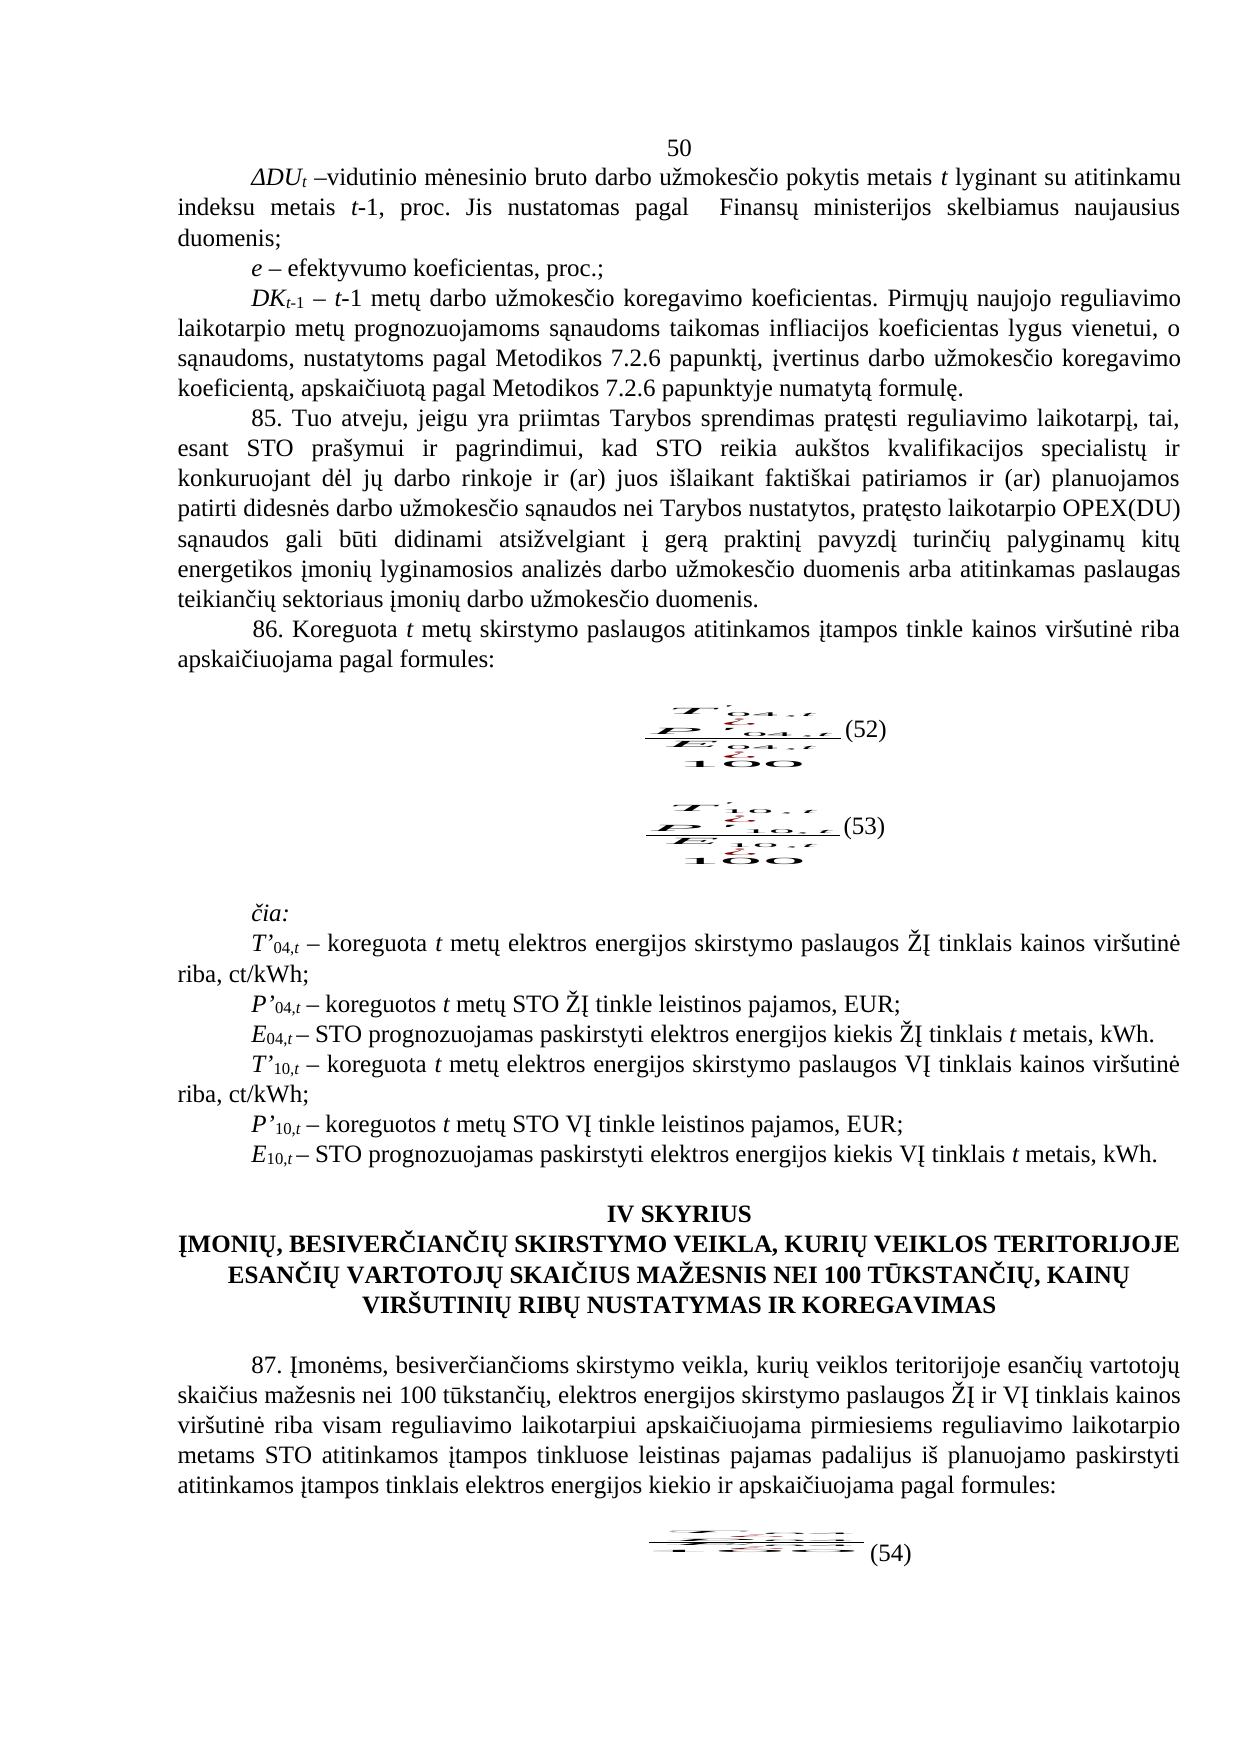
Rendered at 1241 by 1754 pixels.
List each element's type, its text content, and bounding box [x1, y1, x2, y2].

text T’10,t – koreguota t metų elektros energijos skirstymo paslaugos VĮ tinklais kainos viršutinė riba, ct/kWh; [177, 1049, 1181, 1108]
text ΔDUt –vidutinio mėnesinio bruto darbo užmokesčio pokytis metais t lyginant su atitinkamu indeksu metais t-1, proc. Jis nustatomas pagal Finansų ministerijos skelbiamus naujausius duomenis; [177, 162, 1181, 251]
text 85. Tuo atveju, jeigu yra priimtas Tarybos sprendimas pratęsti reguliavimo laikotarpį, tai, esant STO prašymui ir pagrindimui, kad STO reikia aukštos kvalifikacijos specialistų ir konkuruojant dėl jų darbo rinkoje ir (ar) juos išlaikant faktiškai patiriamos ir (ar) planuojamos patirti didesnės darbo užmokesčio sąnaudos nei Tarybos nustatytos, pratęsto laikotarpio OPEX(DU) sąnaudos gali būti didinami atsižvelgiant į gerą praktinį pavyzdį turinčių palyginamų kitų energetikos įmonių lyginamosios analizės darbo užmokesčio duomenis arba atitinkamas paslaugas teikiančių sektoriaus įmonių darbo užmokesčio duomenis. [177, 403, 1181, 613]
text E04,t – STO prognozuojamas paskirstyti elektros energijos kiekis ŽĮ tinklais t metais, kWh. [177, 1019, 1181, 1048]
text P’04,t – koreguotos t metų STO ŽĮ tinkle leistinos pajamos, EUR; [177, 989, 1181, 1017]
text (53) [177, 801, 1181, 867]
text (54) [177, 1531, 1181, 1593]
text P’10,t – koreguotos t metų STO VĮ tinkle leistinos pajamos, EUR; [177, 1109, 1181, 1138]
text 86. Koreguota t metų skirstymo paslaugos atitinkamos įtampos tinkle kainos viršutinė riba apskaičiuojama pagal formules: [177, 614, 1181, 673]
text čia: [177, 898, 1181, 927]
text (52) [177, 704, 1181, 770]
text DKt-1 – t-1 metų darbo užmokesčio koregavimo koeficientas. Pirmųjų naujojo reguliavimo laikotarpio metų prognozuojamoms sąnaudoms taikomas infliacijos koeficientas lygus vienetui, o sąnaudoms, nustatytoms pagal Metodikos 7.2.6 papunktį, įvertinus darbo užmokesčio koregavimo koeficientą, apskaičiuotą pagal Metodikos 7.2.6 papunktyje numatytą formulę. [177, 283, 1181, 402]
text e – efektyvumo koeficientas, proc.; [177, 253, 1181, 281]
text IV SKYRIUS [177, 1199, 1181, 1228]
text ĮMONIŲ, BESIVERČIANČIŲ SKIRSTYMO VEIKLA, KURIŲ VEIKLOS TERITORIJOJE ESANČIŲ VARTOTOJŲ SKAIČIUS MAŽESNIS NEI 100 TŪKSTANČIŲ, KAINŲ VIRŠUTINIŲ RIBŲ NUSTATYMAS IR KOREGAVIMAS [177, 1229, 1181, 1318]
text 87. Įmonėms, besiverčiančioms skirstymo veikla, kurių veiklos teritorijoje esančių vartotojų skaičius mažesnis nei 100 tūkstančių, elektros energijos skirstymo paslaugos ŽĮ ir VĮ tinklais kainos viršutinė riba visam reguliavimo laikotarpiui apskaičiuojama pirmiesiems reguliavimo laikotarpio metams STO atitinkamos įtampos tinkluose leistinas pajamas padalijus iš planuojamo paskirstyti atitinkamos įtampos tinklais elektros energijos kiekio ir apskaičiuojama pagal formules: [177, 1350, 1181, 1499]
text T’04,t – koreguota t metų elektros energijos skirstymo paslaugos ŽĮ tinklais kainos viršutinė riba, ct/kWh; [177, 928, 1181, 987]
text E10,t – STO prognozuojamas paskirstyti elektros energijos kiekis VĮ tinklais t metais, kWh. [177, 1139, 1181, 1168]
